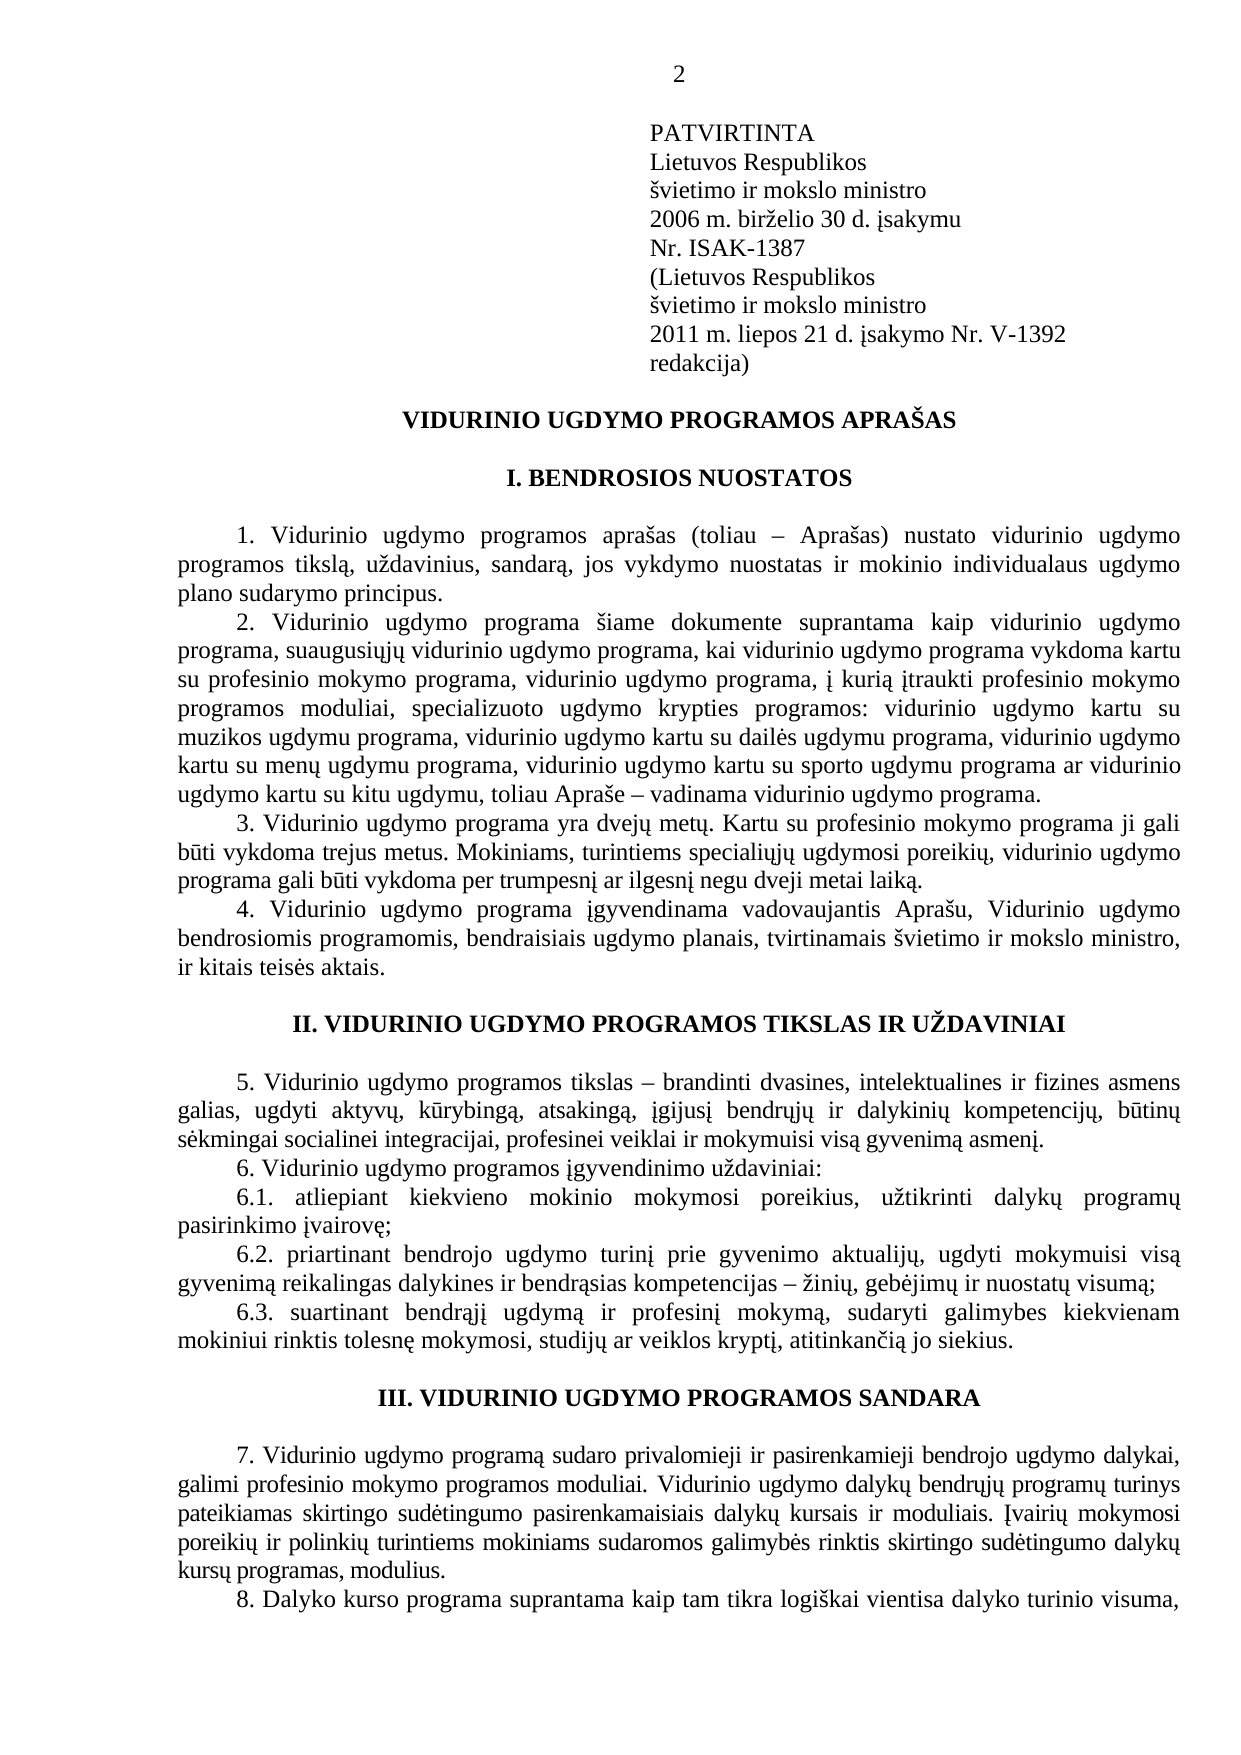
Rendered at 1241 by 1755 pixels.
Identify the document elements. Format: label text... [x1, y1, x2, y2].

text I. BENDROSIOS NUOSTATOS [177, 463, 1181, 492]
text švietimo ir mokslo ministro [649, 176, 1181, 204]
text 6.3. suartinant bendrąjį ugdymą ir profesinį mokymą, sudaryti galimybes kiekvienam mokiniui rinktis tolesnę mokymosi, studijų ar veiklos kryptį, atitinkančią jo siekius. [177, 1297, 1181, 1354]
text 2. Vidurinio ugdymo programa šiame dokumente suprantama kaip vidurinio ugdymo programa, suaugusiųjų vidurinio ugdymo programa, kai vidurinio ugdymo programa vykdoma kartu su profesinio mokymo programa, vidurinio ugdymo programa, į kurią įtraukti profesinio mokymo programos moduliai, specializuoto ugdymo krypties programos: vidurinio ugdymo kartu su muzikos ugdymu programa, vidurinio ugdymo kartu su dailės ugdymu programa, vidurinio ugdymo kartu su menų ugdymu programa, vidurinio ugdymo kartu su sporto ugdymu programa ar vidurinio ugdymo kartu su kitu ugdymu, toliau Apraše – vadinama vidurinio ugdymo programa. [177, 607, 1181, 808]
text 3. Vidurinio ugdymo programa yra dvejų metų. Kartu su profesinio mokymo programa ji gali būti vykdoma trejus metus. Mokiniams, turintiems specialiųjų ugdymosi poreikių, vidurinio ugdymo programa gali būti vykdoma per trumpesnį ar ilgesnį negu dveji metai laiką. [177, 808, 1181, 894]
text 4. Vidurinio ugdymo programa įgyvendinama vadovaujantis Aprašu, Vidurinio ugdymo bendrosiomis programomis, bendraisiais ugdymo planais, tvirtinamais švietimo ir mokslo ministro, ir kitais teisės aktais. [177, 894, 1181, 981]
text Lietuvos Respublikos [649, 147, 1181, 176]
text III. VIDURINIO UGDYMO PROGRAMOS SANDARA [177, 1383, 1181, 1412]
text švietimo ir mokslo ministro [649, 291, 1181, 319]
text 7. Vidurinio ugdymo programą sudaro privalomieji ir pasirenkamieji bendrojo ugdymo dalykai, galimi profesinio mokymo programos moduliai. Vidurinio ugdymo dalykų bendrųjų programų turinys pateikiamas skirtingo sudėtingumo pasirenkamaisiais dalykų kursais ir moduliais. Įvairių mokymosi poreikių ir polinkių turintiems mokiniams sudaromos galimybės rinktis skirtingo sudėtingumo dalykų kursų programas, modulius. [177, 1441, 1181, 1584]
text 8. Dalyko kurso programa suprantama kaip tam tikra logiškai vientisa dalyko turinio visuma, [177, 1584, 1181, 1613]
text 2011 m. liepos 21 d. įsakymo Nr. V-1392 [649, 319, 1181, 348]
text redakcija) [649, 348, 1181, 377]
text 6.1. atliepiant kiekvieno mokinio mokymosi poreikius, užtikrinti dalykų programų pasirinkimo įvairovę; [177, 1182, 1181, 1239]
text 5. Vidurinio ugdymo programos tikslas – brandinti dvasines, intelektualines ir fizines asmens galias, ugdyti aktyvų, kūrybingą, atsakingą, įgijusį bendrųjų ir dalykinių kompetencijų, būtinų sėkmingai socialinei integracijai, profesinei veiklai ir mokymuisi visą gyvenimą asmenį. [177, 1067, 1181, 1153]
text 1. Vidurinio ugdymo programos aprašas (toliau – Aprašas) nustato vidurinio ugdymo programos tikslą, uždavinius, sandarą, jos vykdymo nuostatas ir mokinio individualaus ugdymo plano sudarymo principus. [177, 521, 1181, 607]
text II. VIDURINIO UGDYMO PROGRAMOS TIKSLAS IR UŽDAVINIAI [177, 1009, 1181, 1038]
text 6.2. priartinant bendrojo ugdymo turinį prie gyvenimo aktualijų, ugdyti mokymuisi visą gyvenimą reikalingas dalykines ir bendrąsias kompetencijas – žinių, gebėjimų ir nuostatų visumą; [177, 1239, 1181, 1297]
text 6. Vidurinio ugdymo programos įgyvendinimo uždaviniai: [177, 1153, 1181, 1182]
text VIDURINIO UGDYMO PROGRAMOS APRAŠAS [177, 406, 1181, 434]
text Nr. ISAK-1387 [649, 233, 1181, 262]
text (Lietuvos Respublikos [649, 262, 1181, 291]
text PATVIRTINTA [649, 118, 1181, 147]
text 2006 m. birželio 30 d. įsakymu [649, 204, 1181, 233]
